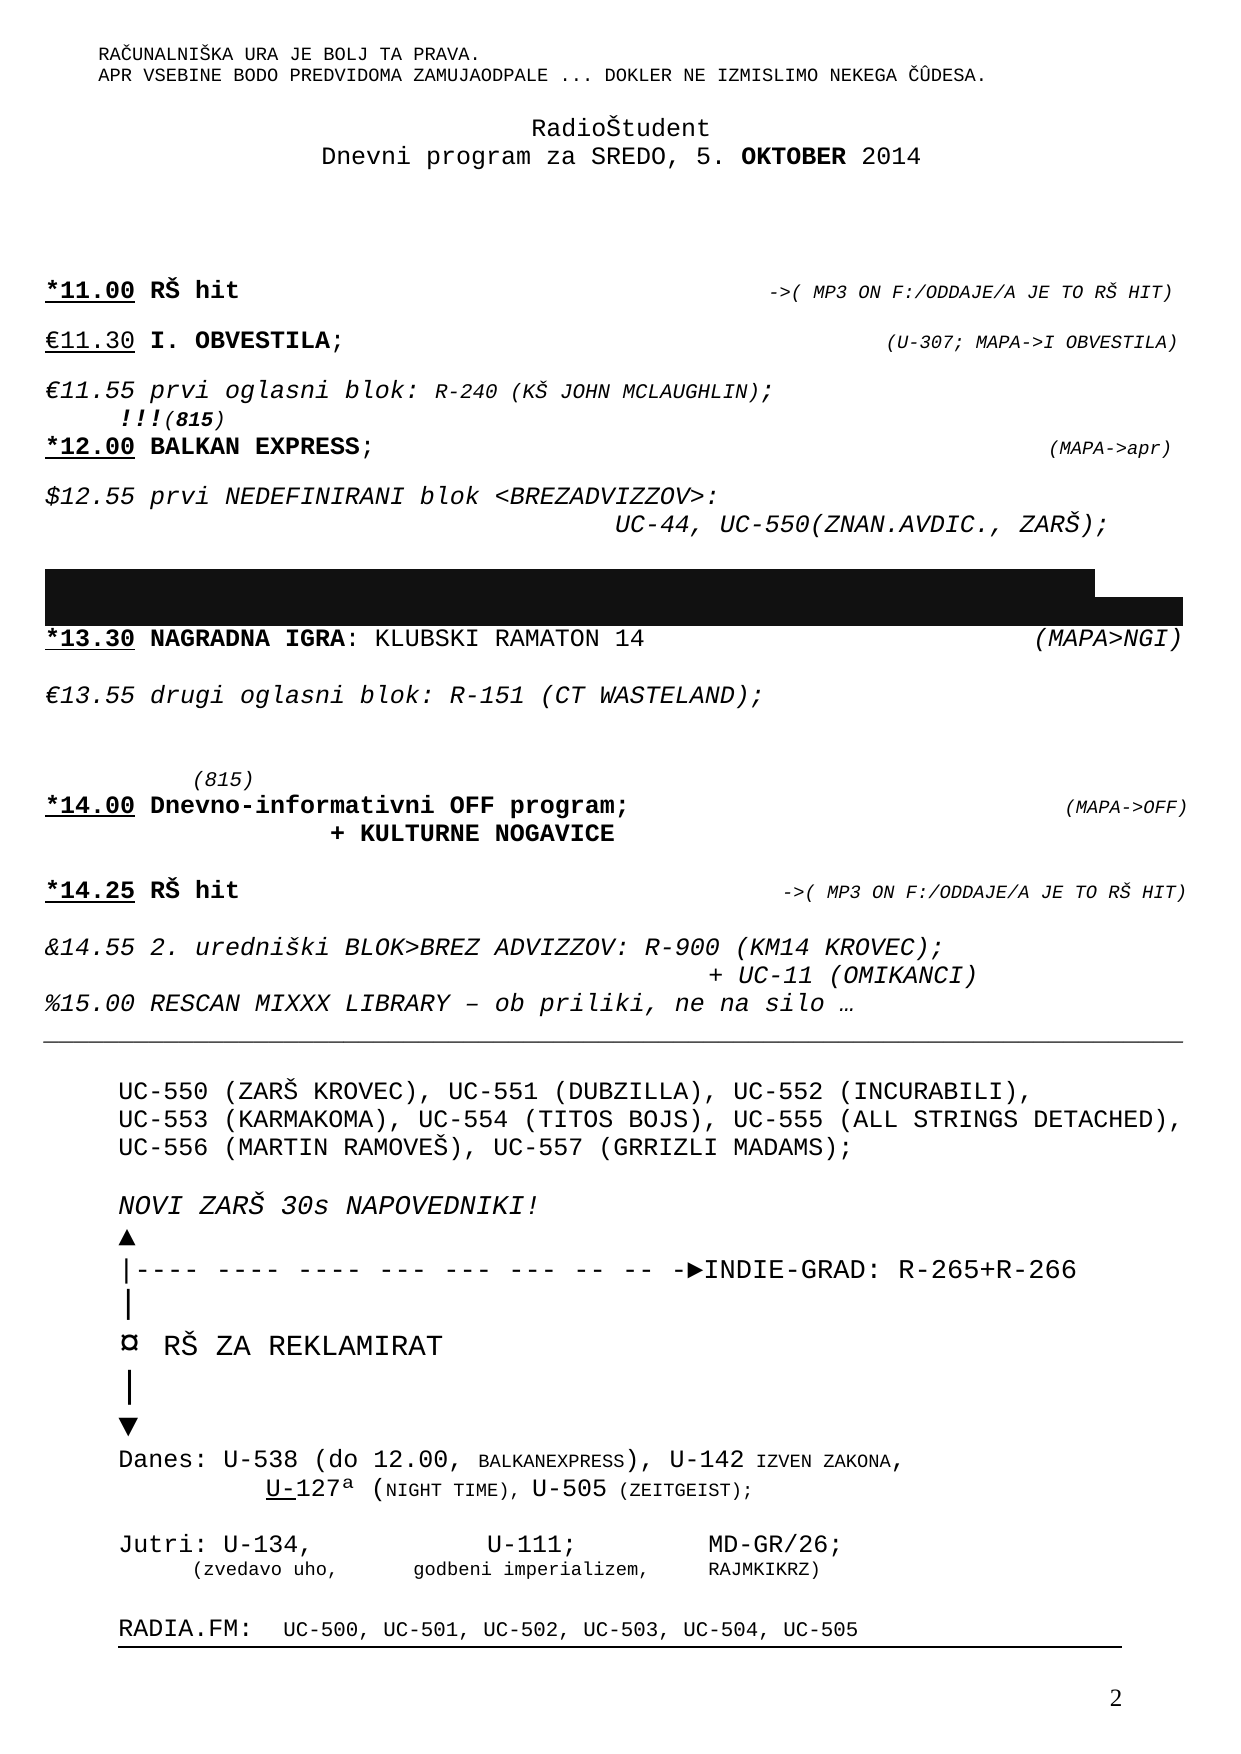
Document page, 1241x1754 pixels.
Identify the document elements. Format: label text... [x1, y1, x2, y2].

text NOVI ZARŠ 30s NAPOVEDNIKI! [118, 1192, 1122, 1222]
text &14.55 2. uredniški BLOK>BREZ ADVIZZOV: R-900 (KM14 KROVEC); [45, 934, 1197, 963]
text RadioŠtudent [45, 115, 1197, 143]
text $12.55 prvi NEDEFINIRANI blok <BREZADVIZZOV>: [45, 483, 1197, 512]
text ____________________________________________________________________________ [45, 1019, 1197, 1048]
text Jutri: U-134, U-111; MD-GR/26; [118, 1532, 1122, 1560]
text UC-556 (MARTIN RAMOVEŠ), UC-557 (GRRIZLI MADAMS); [118, 1135, 1208, 1163]
text ¤ RŠ ZA REKLAMIRAT [118, 1324, 1122, 1366]
text ▼ [118, 1409, 1149, 1447]
text RADIA.FM: UC-500, UC-501, UC-502, UC-503, UC-504, UC-505 [118, 1615, 1122, 1646]
text + KULTURNE NOGAVICE [45, 821, 1197, 849]
text APR VSEBINE BODO PREDVIDOMA ZAMUJAODPALE ... DOKLER NE IZMISLIMO NEKEGA ČÛDESA. [98, 66, 1203, 87]
text | [118, 1366, 1122, 1409]
text Dnevni program za SREDO, 5. OKTOBER 2014 [45, 143, 1197, 172]
text UC-44, UC-550(ZNAN.AVDIC., ZARŠ); [45, 512, 1197, 540]
text - pripravlja Mirt Bezlaj (mapa>rkhv) [45, 597, 1197, 626]
text UC-550 (ZARŠ KROVEC), UC-551 (DUBZILLA), UC-552 (INCURABILI), [118, 1078, 1208, 1107]
text *13.00 Kosilo nekega molja: Don DeLillo - Kozmopolis (Beletrina, 2014) [45, 569, 1197, 597]
text *13.30 NAGRADNA IGRA: KLUBSKI RAMATON 14 (MAPA>NGI) [45, 626, 1197, 654]
text | [118, 1286, 1122, 1324]
text €11.30 I. OBVESTILA; (U-307; MAPA->I OBVESTILA) [45, 328, 1197, 356]
text Danes: U-538 (do 12.00, BALKANEXPRESS), U-142 IZVEN ZAKONA, [118, 1447, 1122, 1475]
text %15.00 RESCAN MIXXX LIBRARY – ob priliki, ne na silo … [45, 991, 1197, 1019]
text *14.00 Dnevno-informativni OFF program; (MAPA->OFF) [45, 792, 1197, 821]
text UC-553 (KARMAKOMA), UC-554 (TITOS BOJS), UC-555 (ALL STRINGS DETACHED), [118, 1107, 1208, 1135]
text |---- ---- ---- --- --- --- -- -- -►INDIE-GRAD: R-265+R-266 [118, 1255, 1122, 1286]
text RAČUNALNIŠKA URA JE BOLJ TA PRAVA. [98, 44, 1203, 66]
text €11.55 prvi oglasni blok: R-240 (KŠ JOHN MCLAUGHLIN); [45, 377, 1197, 406]
text (815) [45, 768, 1197, 792]
text (zvedavo uho, godbeni imperializem, RAJMKIKRZ) [118, 1560, 1240, 1581]
text *14.25 RŠ hit ->( MP3 ON F:/ODDAJE/A JE TO RŠ HIT) [45, 878, 1197, 906]
text €13.55 drugi oglasni blok: R-151 (CT WASTELAND); [45, 683, 1197, 711]
text *11.00 RŠ hit ->( MP3 ON F:/ODDAJE/A JE TO RŠ HIT) [45, 278, 1197, 306]
text !!!(815) [45, 406, 1197, 434]
text + UC-11 (OMIKANCI) [45, 963, 1197, 991]
text *12.00 BALKAN EXPRESS; (MAPA->apr) [45, 434, 1197, 462]
text ▲ [118, 1222, 1122, 1255]
text U-127ª (NIGHT TIME), U-505 (ZEITGEIST); [192, 1475, 1122, 1503]
